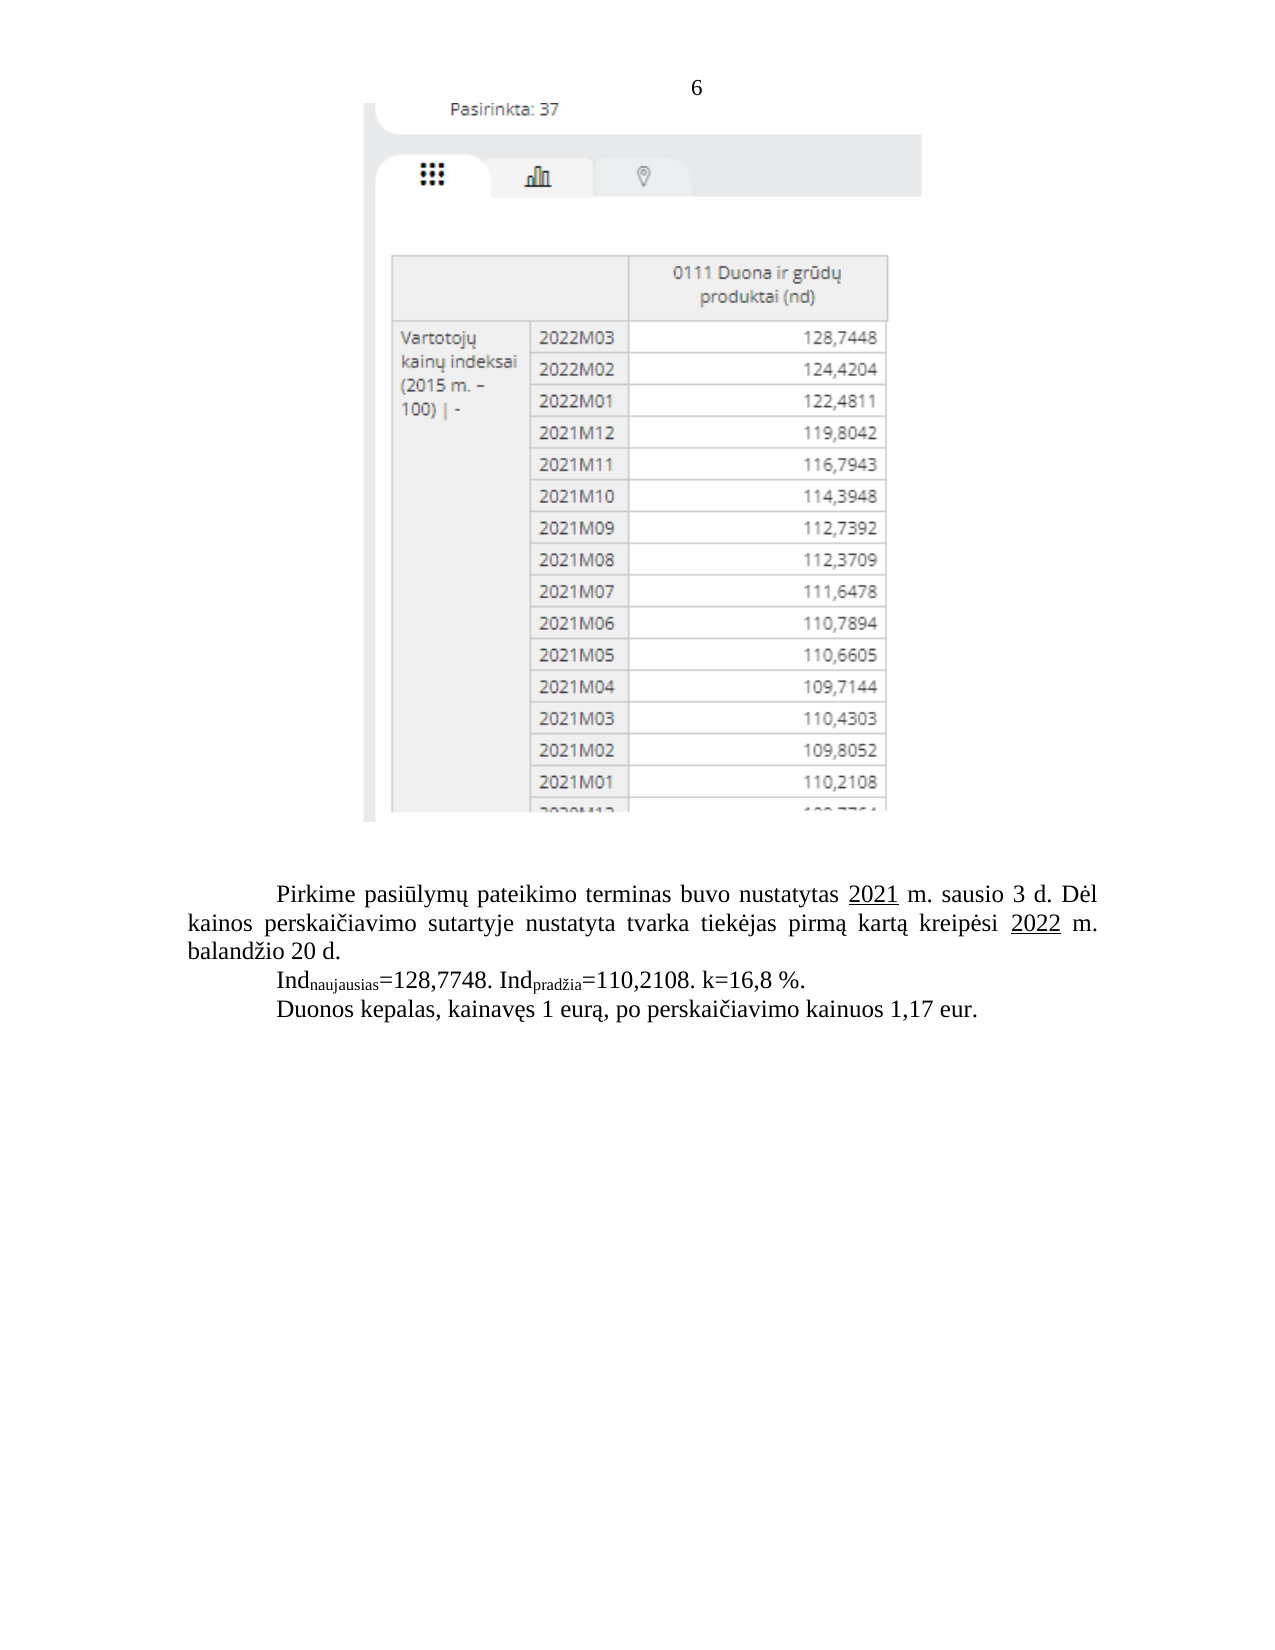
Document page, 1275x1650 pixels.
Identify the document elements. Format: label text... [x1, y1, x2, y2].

text Pirkime pasiūlymų pateikimo terminas buvo nustatytas 2021 m. sausio 3 d. Dėl kainos perskaičiavimo sutartyje nustatyta tvarka tiekėjas pirmą kartą kreipėsi 2022 m. balandžio 20 d. [187, 879, 1098, 965]
text Duonos kepalas, kainavęs 1 eurą, po perskaičiavimo kainuos 1,17 eur. [187, 994, 1098, 1023]
text Indnaujausias=128,7748. Indpradžia=110,2108. k=16,8 %. [187, 965, 1098, 994]
